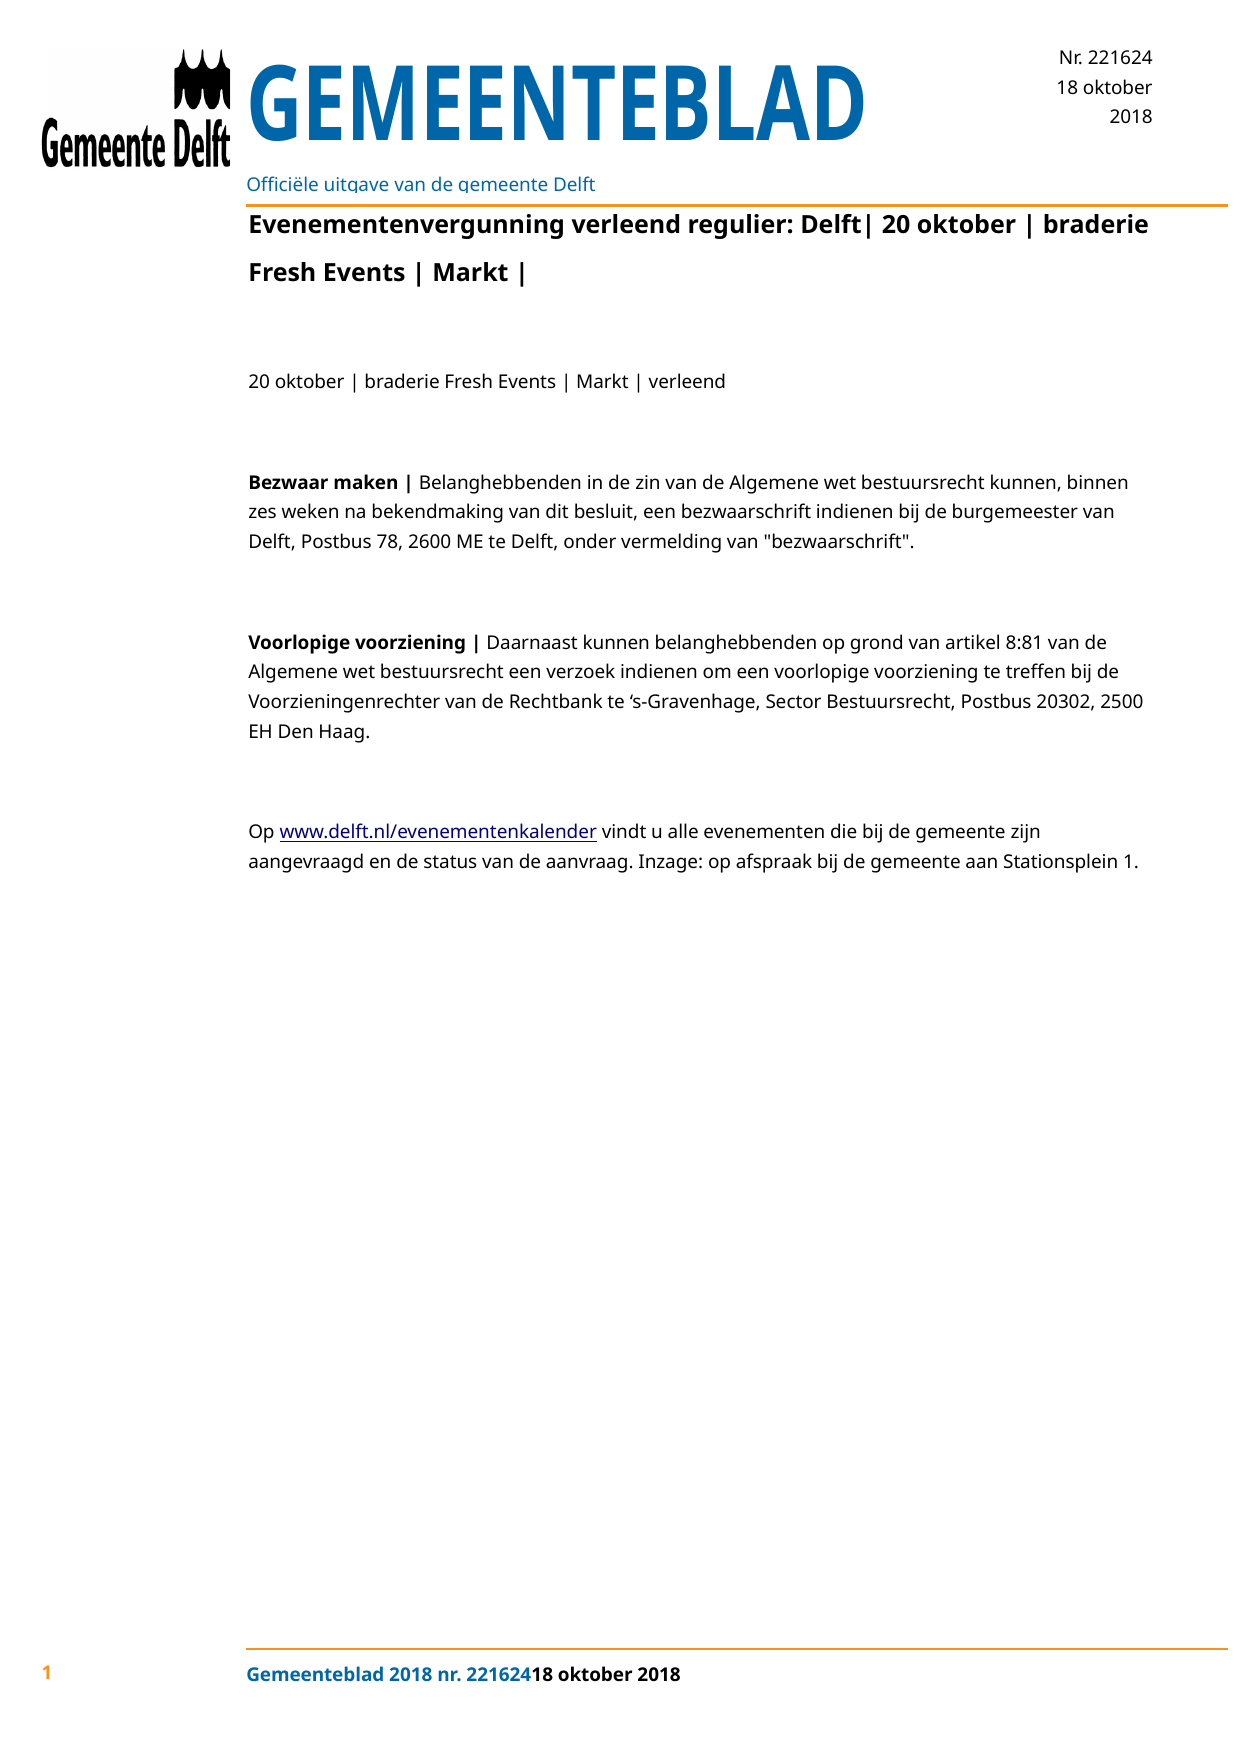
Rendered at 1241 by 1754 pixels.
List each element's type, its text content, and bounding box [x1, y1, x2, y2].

text Voorlopige voorziening | Daarnaast kunnen belanghebbenden op grond van artikel 8:81 van de Algemene wet bestuursrecht een verzoek indienen om een voorlopige voorziening te treffen bij de Voorzieningenrechter van de Rechtbank te ‘s-Gravenhage, Sector Bestuursrecht, Postbus 20302, 2500 EH Den Haag. [248, 629, 1152, 744]
picture [41, 47, 231, 172]
text 20 oktober | braderie Fresh Events | Markt | verleend [248, 368, 1152, 394]
text Evenementenvergunning verleend regulier: Delft| 20 oktober | braderie Fresh Events | Markt | [248, 207, 1152, 288]
text Op www.delft.nl/evenementenkalender vindt u alle evenementen die bij de gemeente zijn aangevraagd en de status van de aanvraag. Inzage: op afspraak bij de gemeente aan Stationsplein 1. [248, 819, 1152, 874]
text Bezwaar maken | Belanghebbenden in de zin van de Algemene wet bestuursrecht kunnen, binnen zes weken na bekendmaking van dit besluit, een bezwaarschrift indienen bij de burgemeester van Delft, Postbus 78, 2600 ME te Delft, onder vermelding van "bezwaarschrift". [248, 469, 1152, 554]
